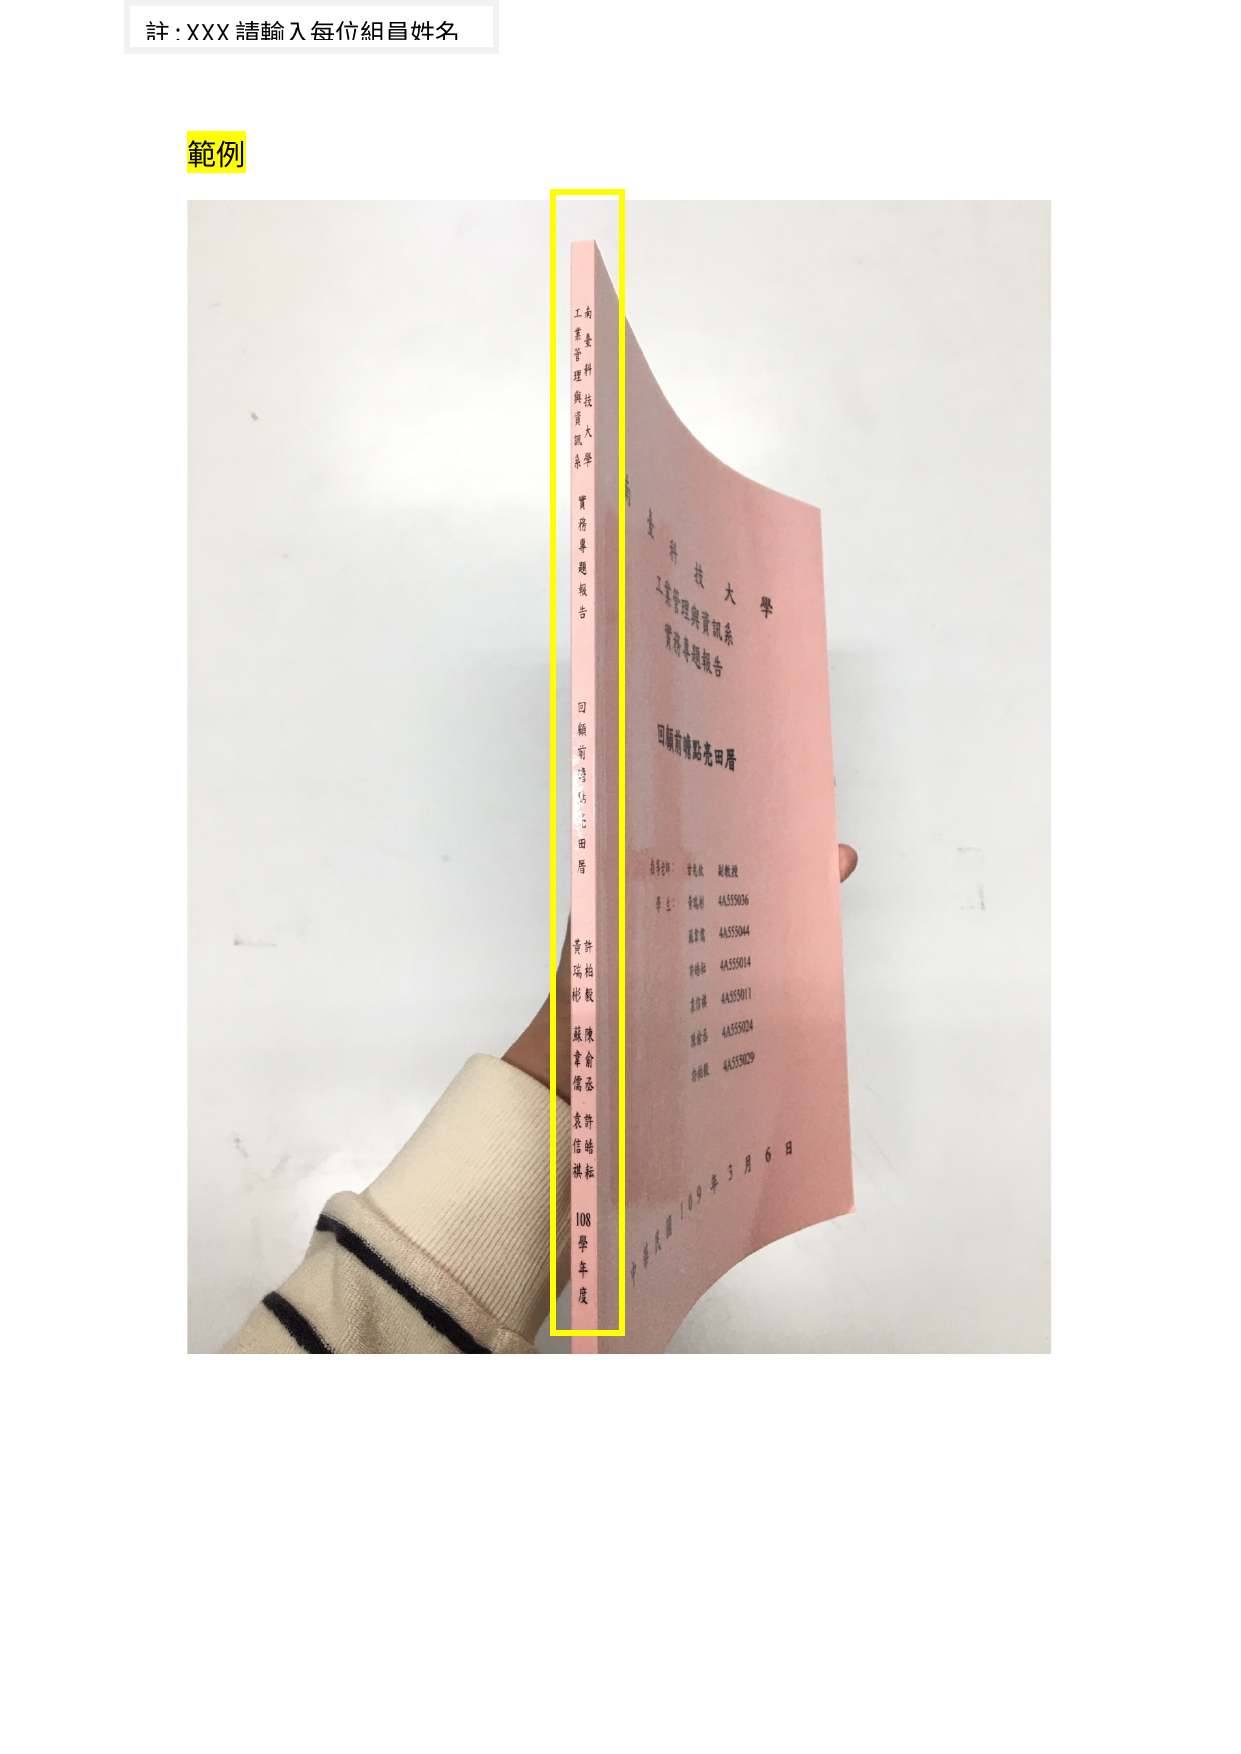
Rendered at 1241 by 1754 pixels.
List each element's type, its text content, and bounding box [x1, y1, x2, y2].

text 範例 [187, 111, 1053, 173]
text 註:XXX請輸入每位組員姓名 [145, 14, 478, 40]
